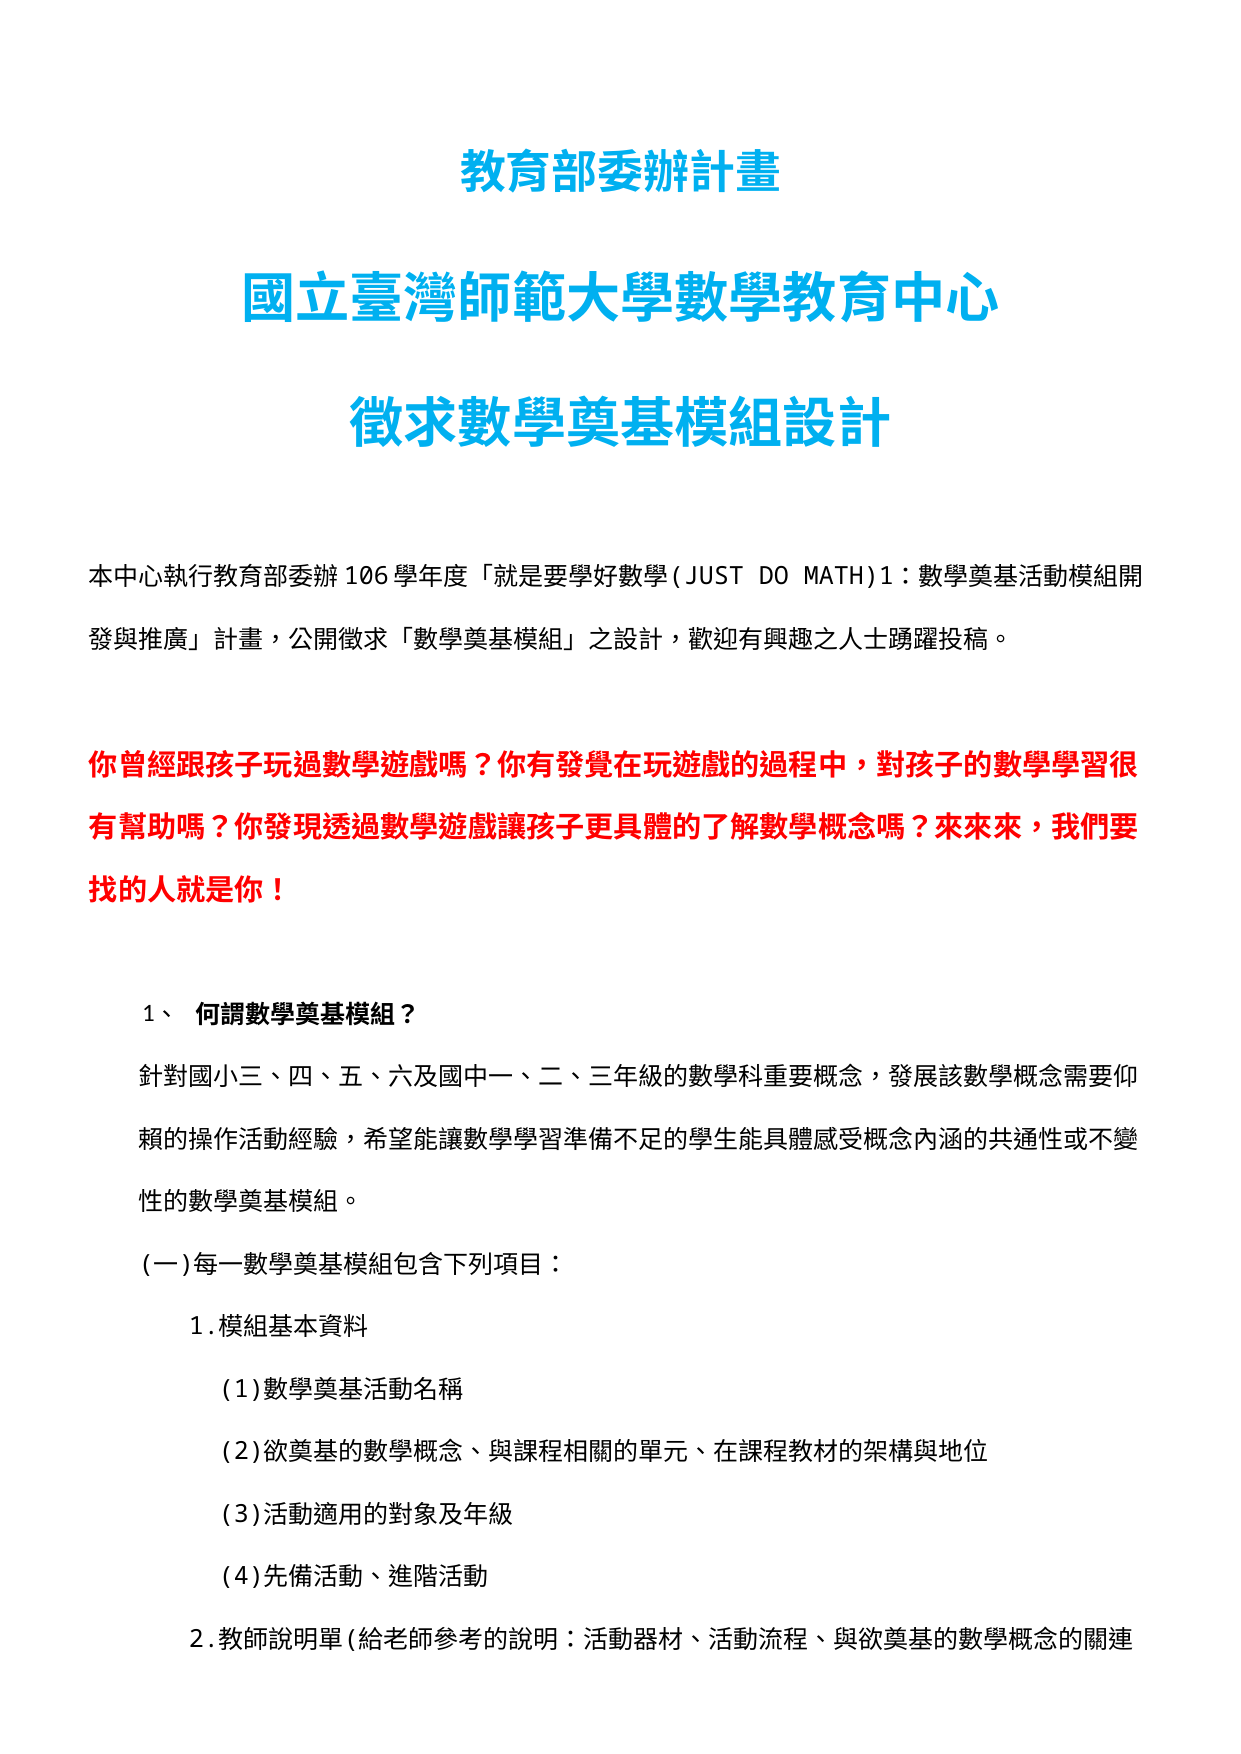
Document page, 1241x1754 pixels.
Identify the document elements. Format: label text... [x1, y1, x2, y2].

list 針對國小三、四、五、六及國中一、二、三年級的數學科重要概念，發展該數學概念需要仰賴的操作活動經驗，希望能讓數學學習準備不足的學生能具體感受概念內涵的共通性或不變性的數學奠基模組。 [139, 1033, 1152, 1221]
text 教育部委辦計畫 [89, 96, 1152, 221]
list 1.模組基本資料 [189, 1283, 1152, 1346]
text 國立臺灣師範大學數學教育中心 [89, 221, 1152, 346]
list (2)欲奠基的數學概念、與課程相關的單元、在課程教材的架構與地位 [189, 1408, 1152, 1471]
text (3)活動適用的對象及年級 [189, 1471, 1152, 1533]
text 你曾經跟孩子玩過數學遊戲嗎？你有發覺在玩遊戲的過程中，對孩子的數學學習很有幫助嗎？你發現透過數學遊戲讓孩子更具體的了解數學概念嗎？來來來，我們要找的人就是你！ [89, 721, 1152, 908]
text 徵求數學奠基模組設計 [89, 346, 1152, 471]
list (1)數學奠基活動名稱 [189, 1346, 1152, 1408]
text (4)先備活動、進階活動 [189, 1533, 1152, 1596]
list 何謂數學奠基模組？ [142, 971, 1152, 1033]
text 本中心執行教育部委辦106學年度「就是要學好數學(JUST DO MATH)1：數學奠基活動模組開發與推廣」計畫，公開徵求「數學奠基模組」之設計，歡迎有興趣之人士踴躍投稿。 [89, 533, 1152, 658]
list 2.教師說明單(給老師參考的說明：活動器材、活動流程、與欲奠基的數學概念的關連 [189, 1596, 1152, 1658]
list (一)每一數學奠基模組包含下列項目： [139, 1221, 1152, 1283]
